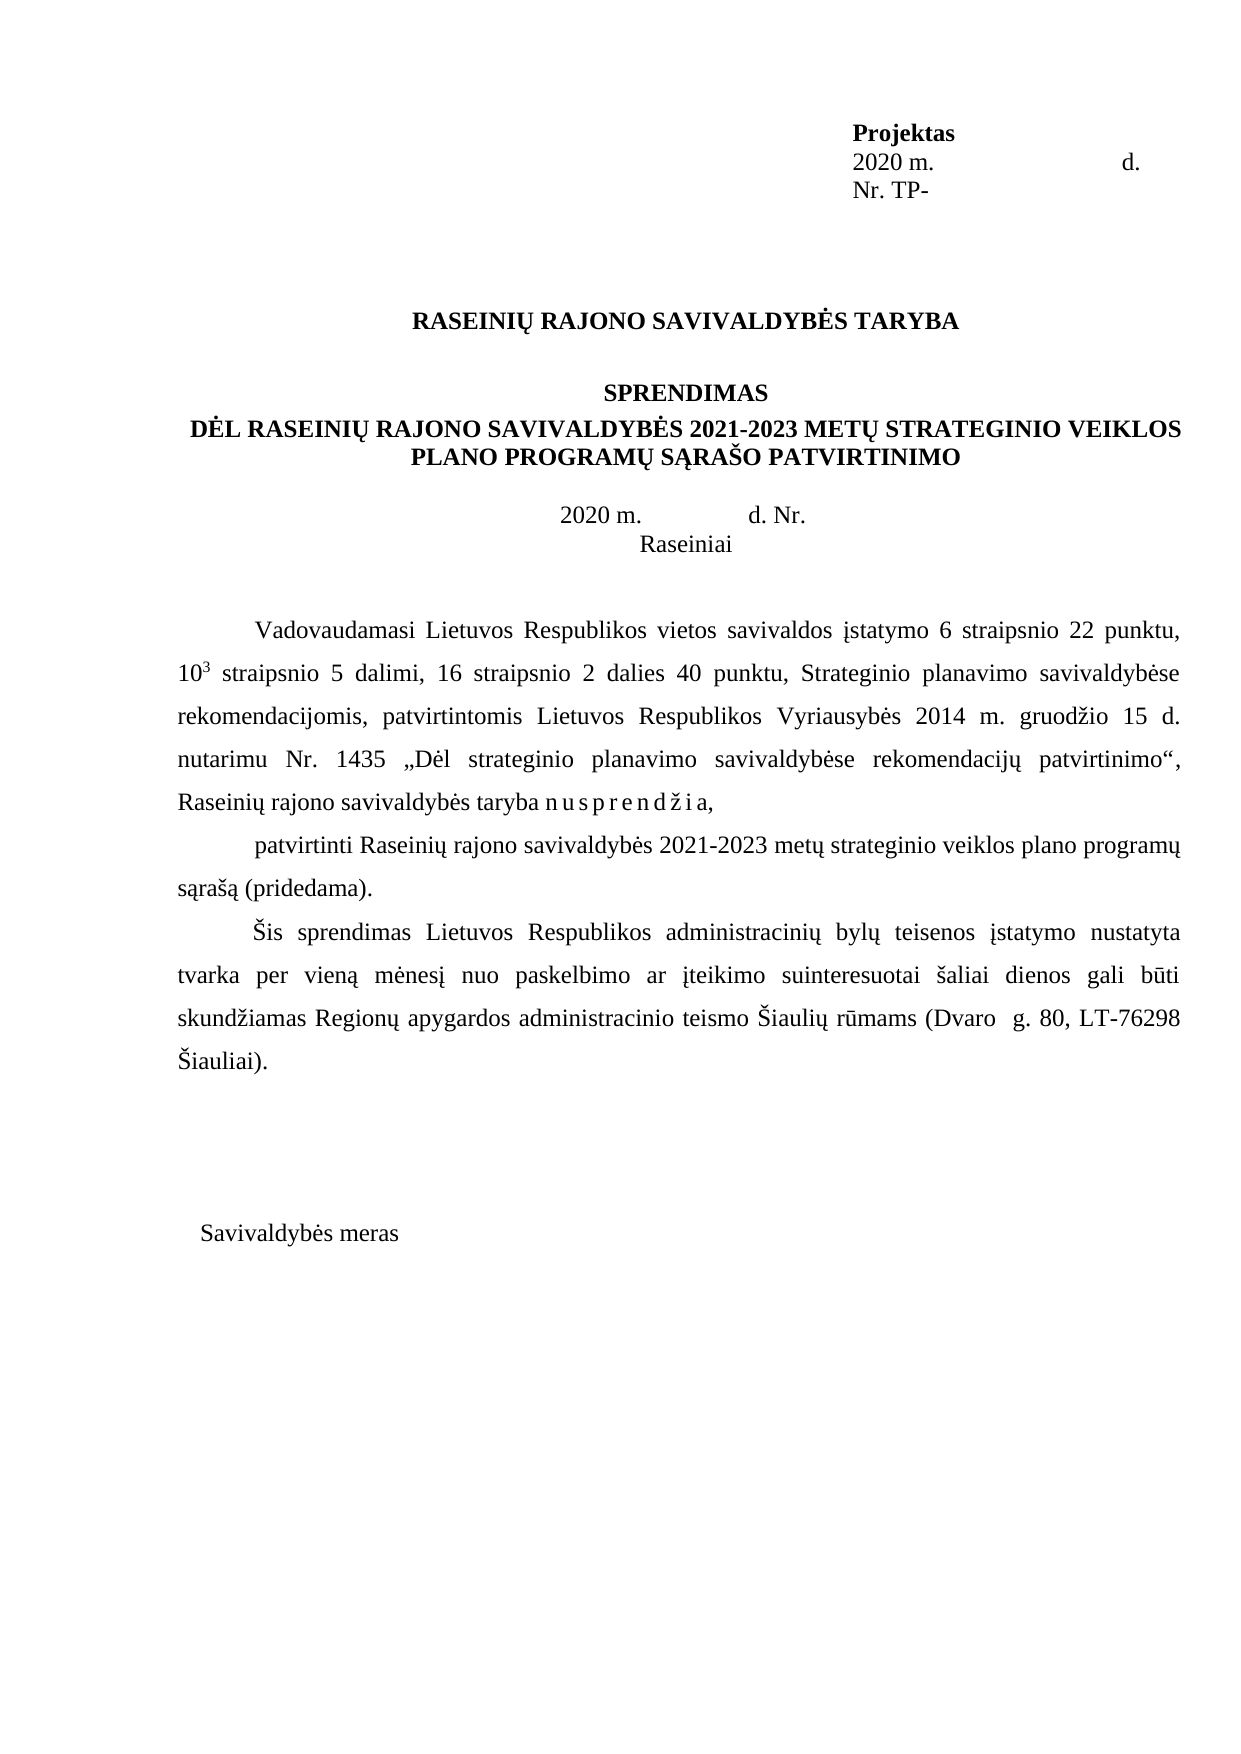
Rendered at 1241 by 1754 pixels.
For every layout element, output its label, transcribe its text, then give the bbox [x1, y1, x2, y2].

text Projektas [177, 118, 1181, 147]
table_cell RASEINIŲ RAJONO SAVIVALDYBĖS TARYBA [177, 306, 1194, 378]
text Šis sprendimas Lietuvos Respublikos administracinių bylų teisenos įstatymo nustatyta tvarka per vieną mėnesį nuo paskelbimo ar įteikimo suinteresuotai šaliai dienos gali būti skundžiamas Regionų apygardos administracinio teismo Šiaulių rūmams (Dvaro g. 80, LT-76298 Šiauliai). [177, 917, 1181, 1075]
text patvirtinti Raseinių rajono savivaldybės 2021-2023 metų strateginio veiklos plano programų sąrašą (pridedama). [177, 830, 1181, 902]
table_header [177, 233, 1194, 306]
table_header [824, 1219, 1192, 1254]
table_header Savivaldybės meras [189, 1219, 572, 1254]
text Nr. TP- [177, 176, 1181, 204]
table_cell SPRENDIMAS [177, 378, 1194, 414]
table_header [573, 1219, 823, 1254]
text Vadovaudamasi Lietuvos Respublikos vietos savivaldos įstatymo 6 straipsnio 22 punktu, 103 straipsnio 5 dalimi, 16 straipsnio 2 dalies 40 punktu, Strateginio planavimo savivaldybėse rekomendacijomis, patvirtintomis Lietuvos Respublikos Vyriausybės 2014 m. gruodžio 15 d. nutarimu Nr. 1435 „Dėl strateginio planavimo savivaldybėse rekomendacijų patvirtinimo“, Raseinių rajono savivaldybės taryba nusprendžia, [177, 615, 1181, 816]
table_cell 2020 m. d. Nr. Raseiniai [177, 471, 1194, 572]
table_cell DĖL RASEINIŲ RAJONO SAVIVALDYBĖS 2021-2023 METŲ STRATEGINIO VEIKLOS PLANO PROGRAMŲ SĄRAŠO PATVIRTINIMO [177, 414, 1194, 471]
text 2020 m. d. [177, 147, 1181, 176]
